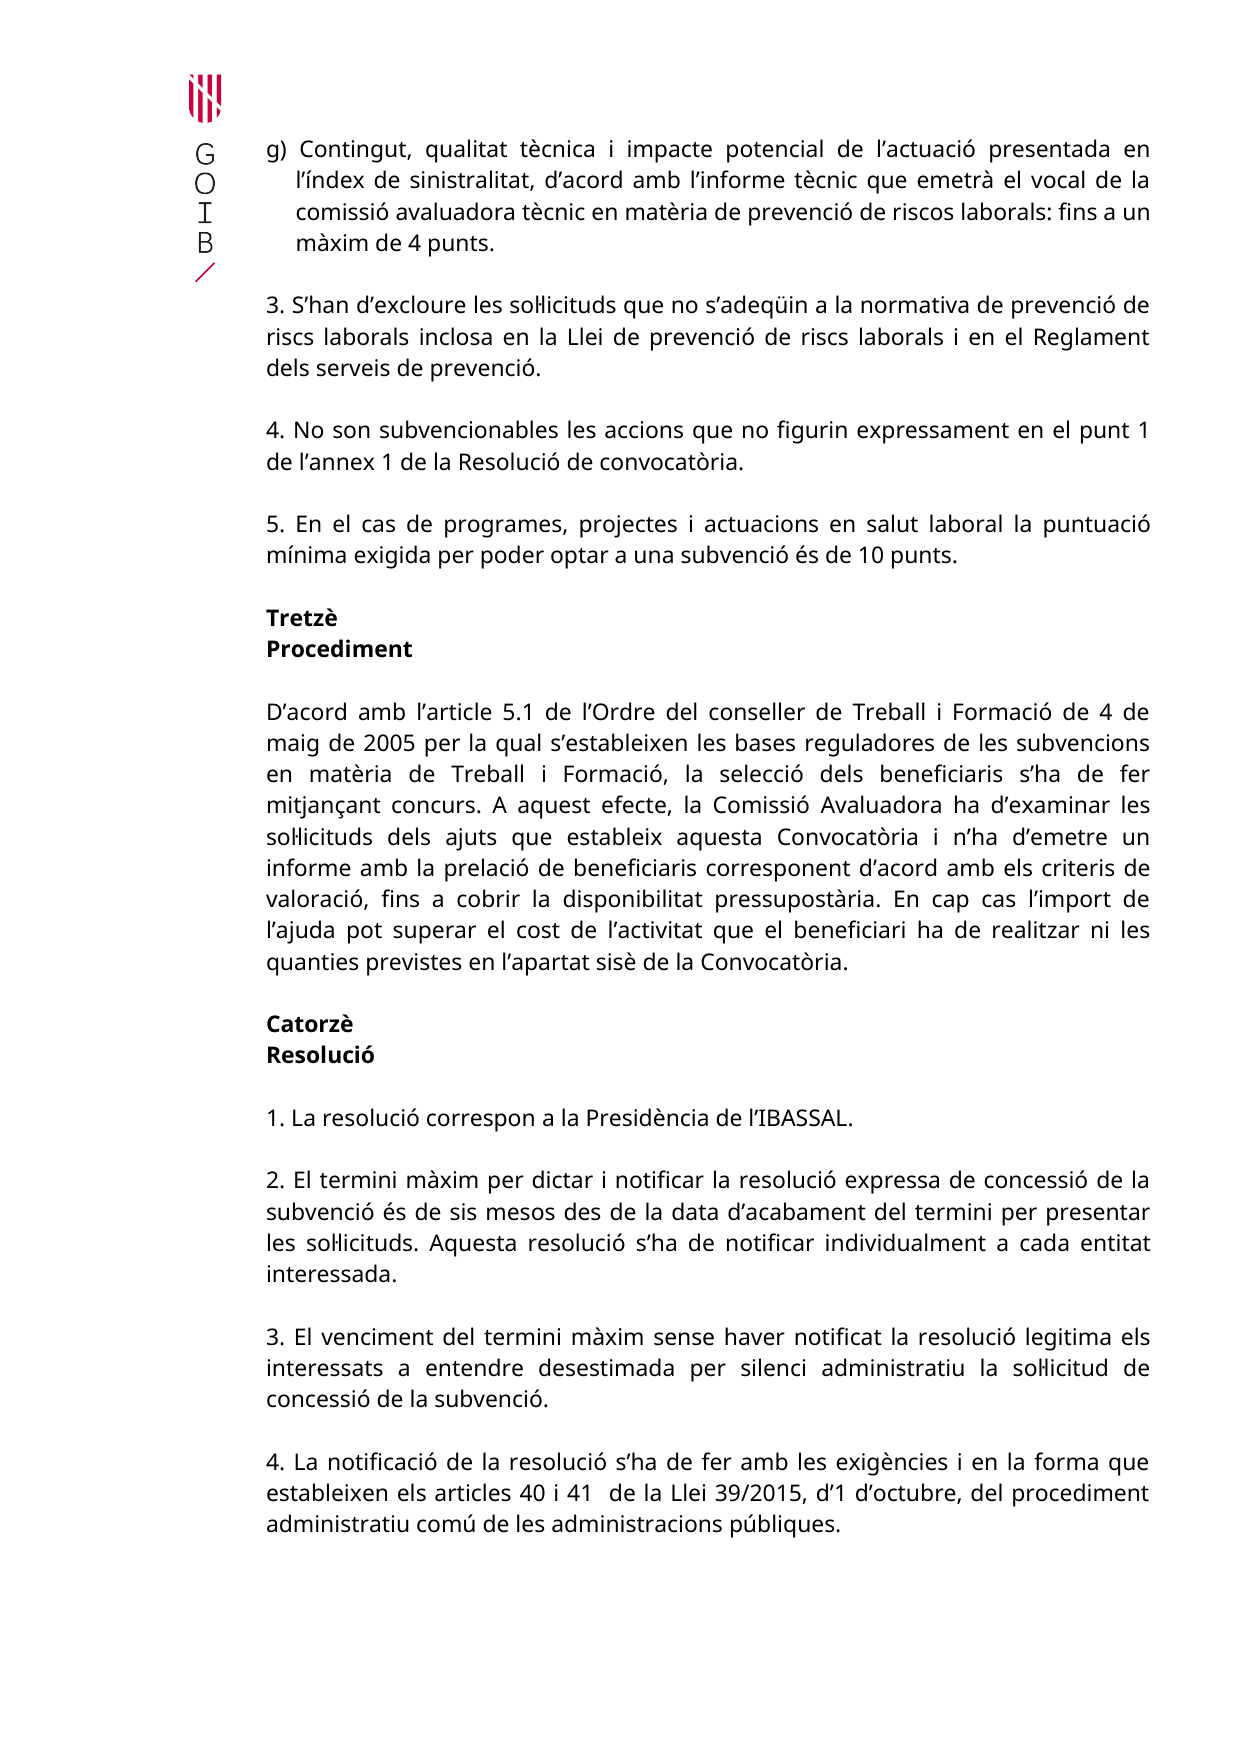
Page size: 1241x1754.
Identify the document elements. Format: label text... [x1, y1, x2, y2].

picture [160, 51, 250, 313]
text Resolució [266, 1039, 1152, 1070]
text 5. En el cas de programes, projectes i actuacions en salut laboral la puntuació mínima exigida per poder optar a una subvenció és de 10 punts. [266, 508, 1152, 570]
text Tretzè [266, 602, 1152, 633]
text Procediment [266, 633, 1152, 664]
text 4. No son subvencionables les accions que no figurin expressament en el punt 1 de l’annex 1 de la Resolució de convocatòria. [266, 414, 1152, 477]
text D’acord amb l’article 5.1 de l’Ordre del conseller de Treball i Formació de 4 de maig de 2005 per la qual s’estableixen les bases reguladores de les subvencions en matèria de Treball i Formació, la selecció dels beneficiaris s’ha de fer mitjançant concurs. A aquest efecte, la Comissió Avaluadora ha d’examinar les sol·licituds dels ajuts que estableix aquesta Convocatòria i n’ha d’emetre un informe amb la prelació de beneficiaris corresponent d’acord amb els criteris de valoració, fins a cobrir la disponibilitat pressupostària. En cap cas l’import de l’ajuda pot superar el cost de l’activitat que el beneficiari ha de realitzar ni les quanties previstes en l’apartat sisè de la Convocatòria. [266, 695, 1152, 977]
text 3. El venciment del termini màxim sense haver notificat la resolució legitima els interessats a entendre desestimada per silenci administratiu la sol·licitud de concessió de la subvenció. [266, 1320, 1152, 1414]
text 3. S’han d’excloure les sol·licituds que no s’adeqüin a la normativa de prevenció de riscs laborals inclosa en la Llei de prevenció de riscs laborals i en el Reglament dels serveis de prevenció. [266, 289, 1152, 383]
text 2. El termini màxim per dictar i notificar la resolució expressa de concessió de la subvenció és de sis mesos des de la data d’acabament del termini per presentar les sol·licituds. Aquesta resolució s’ha de notificar individualment a cada entitat interessada. [266, 1164, 1152, 1289]
text 4. La notificació de la resolució s’ha de fer amb les exigències i en la forma que estableixen els articles 40 i 41 de la Llei 39/2015, d’1 d’octubre, del procediment administratiu comú de les administracions públiques. [266, 1445, 1152, 1539]
text 1. La resolució correspon a la Presidència de l’IBASSAL. [266, 1102, 1152, 1133]
text Catorzè [266, 1008, 1152, 1039]
text g) Contingut, qualitat tècnica i impacte potencial de l’actuació presentada en l’índex de sinistralitat, d’acord amb l’informe tècnic que emetrà el vocal de la comissió avaluadora tècnic en matèria de prevenció de riscos laborals: fins a un màxim de 4 punts. [266, 133, 1152, 258]
